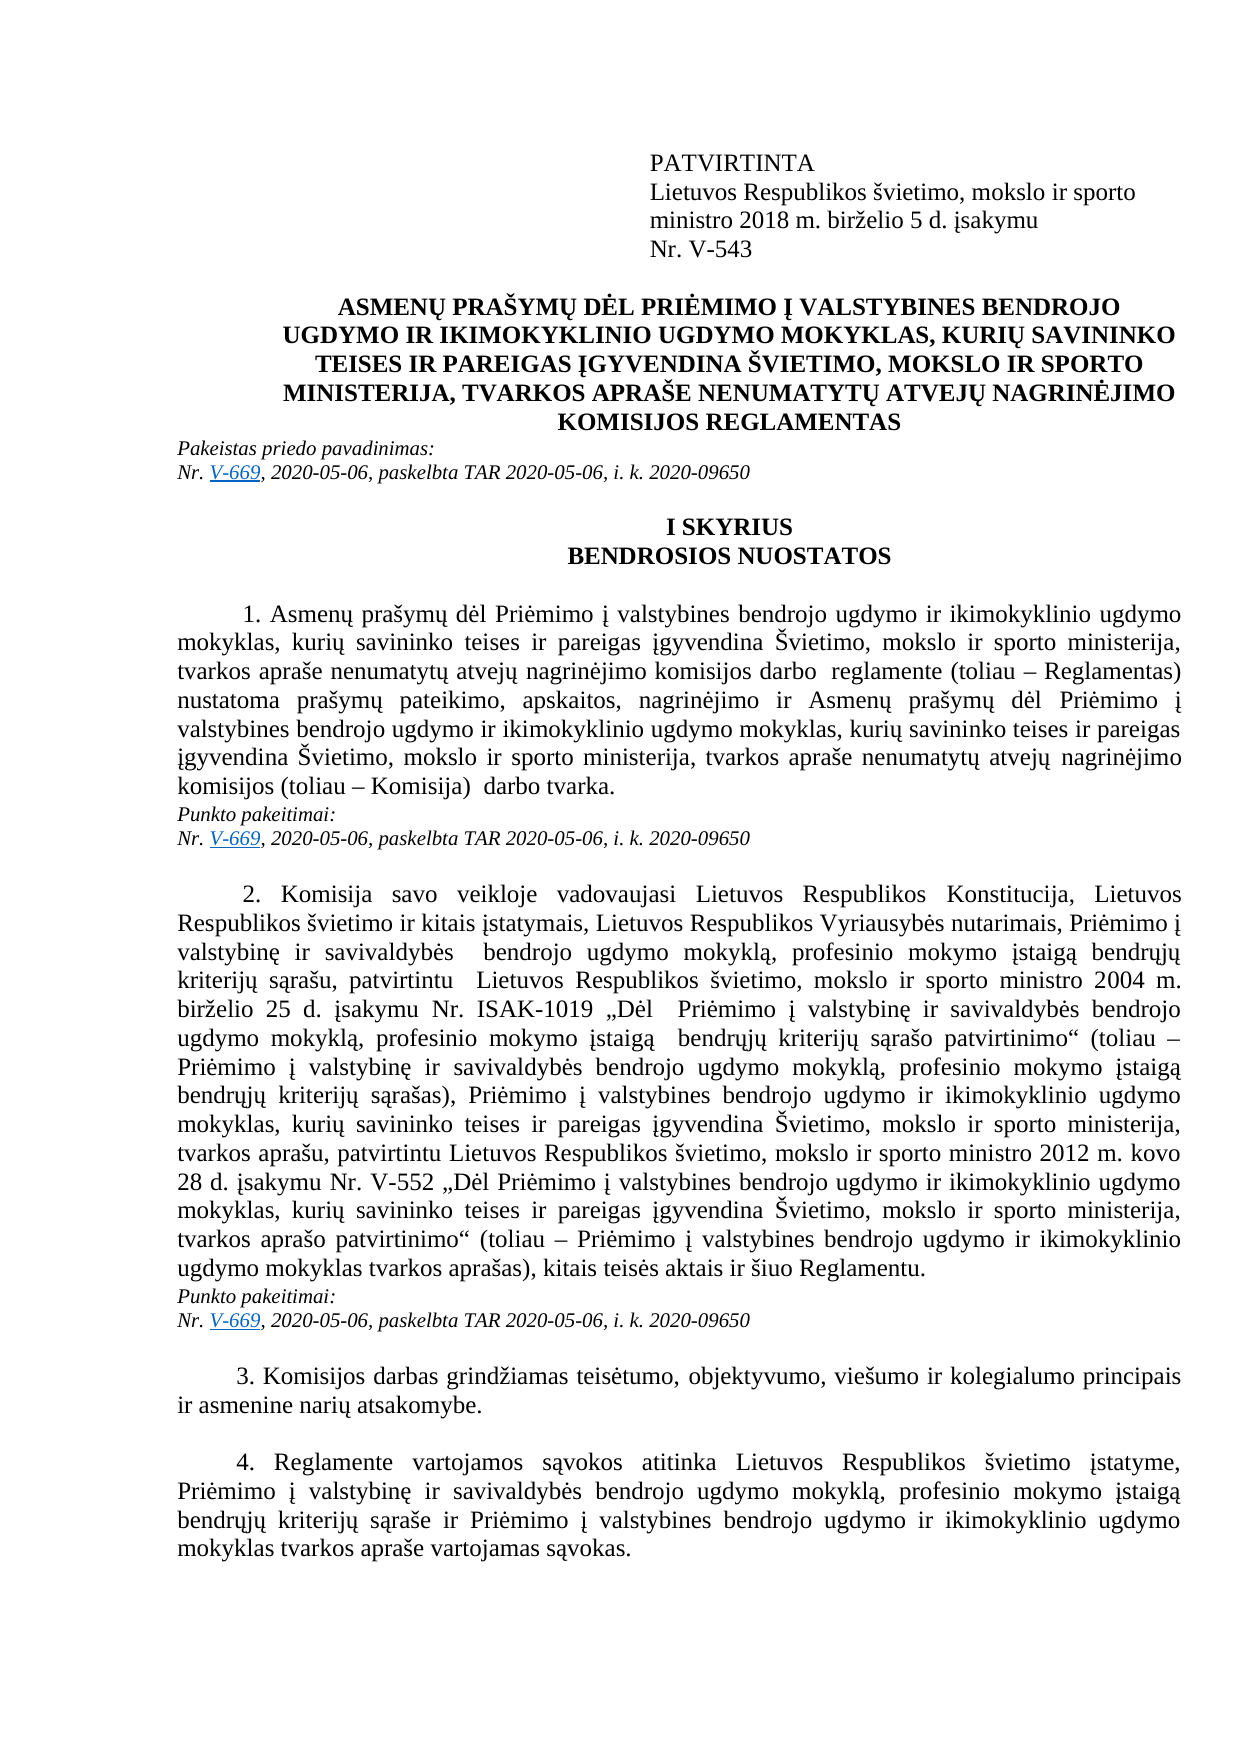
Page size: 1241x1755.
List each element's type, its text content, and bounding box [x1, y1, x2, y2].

text Punkto pakeitimai: [177, 802, 1182, 826]
text Nr. V-669, 2020-05-06, paskelbta TAR 2020-05-06, i. k. 2020-09650 [177, 459, 1182, 484]
text BENDROSIOS NUOSTATOS [277, 541, 1182, 570]
text Nr. V-669, 2020-05-06, paskelbta TAR 2020-05-06, i. k. 2020-09650 [177, 826, 1182, 850]
text ASMENŲ PRAŠYMŲ DĖL PRIĖMIMO Į VALSTYBINES BENDROJO UGDYMO IR IKIMOKYKLINIO UGDYMO MOKYKLAS, KURIŲ SAVININKO TEISES IR PAREIGAS ĮGYVENDINA ŠVIETIMO, MOKSLO IR SPORTO MINISTERIJA, TVARKOS APRAŠE NENUMATYTŲ ATVEJŲ NAGRINĖJIMO KOMISIJOS REGLAMENTAS [277, 292, 1182, 436]
text 1. Asmenų prašymų dėl Priėmimo į valstybines bendrojo ugdymo ir ikimokyklinio ugdymo mokyklas, kurių savininko teises ir pareigas įgyvendina Švietimo, mokslo ir sporto ministerija, tvarkos apraše nenumatytų atvejų nagrinėjimo komisijos darbo reglamente (toliau – Reglamentas) nustatoma prašymų pateikimo, apskaitos, nagrinėjimo ir Asmenų prašymų dėl Priėmimo į valstybines bendrojo ugdymo ir ikimokyklinio ugdymo mokyklas, kurių savininko teises ir pareigas įgyvendina Švietimo, mokslo ir sporto ministerija, tvarkos apraše nenumatytų atvejų nagrinėjimo komisijos (toliau – Komisija) darbo tvarka. [177, 599, 1182, 800]
text Nr. V-543 [177, 234, 1182, 263]
text I SKYRIUS [277, 512, 1182, 541]
text PATVIRTINTA [177, 148, 1182, 177]
text Lietuvos Respublikos švietimo, mokslo ir sporto [177, 177, 1182, 206]
text 2. Komisija savo veikloje vadovaujasi Lietuvos Respublikos Konstitucija, Lietuvos Respublikos švietimo ir kitais įstatymais, Lietuvos Respublikos Vyriausybės nutarimais, Priėmimo į valstybinę ir savivaldybės bendrojo ugdymo mokyklą, profesinio mokymo įstaigą bendrųjų kriterijų sąrašu, patvirtintu Lietuvos Respublikos švietimo, mokslo ir sporto ministro 2004 m. birželio 25 d. įsakymu Nr. ISAK-1019 „Dėl Priėmimo į valstybinę ir savivaldybės bendrojo ugdymo mokyklą, profesinio mokymo įstaigą bendrųjų kriterijų sąrašo patvirtinimo“ (toliau – Priėmimo į valstybinę ir savivaldybės bendrojo ugdymo mokyklą, profesinio mokymo įstaigą bendrųjų kriterijų sąrašas), Priėmimo į valstybines bendrojo ugdymo ir ikimokyklinio ugdymo mokyklas, kurių savininko teises ir pareigas įgyvendina Švietimo, mokslo ir sporto ministerija, tvarkos aprašu, patvirtintu Lietuvos Respublikos švietimo, mokslo ir sporto ministro 2012 m. kovo 28 d. įsakymu Nr. V-552 „Dėl Priėmimo į valstybines bendrojo ugdymo ir ikimokyklinio ugdymo mokyklas, kurių savininko teises ir pareigas įgyvendina Švietimo, mokslo ir sporto ministerija, tvarkos aprašo patvirtinimo“ (toliau – Priėmimo į valstybines bendrojo ugdymo ir ikimokyklinio ugdymo mokyklas tvarkos aprašas), kitais teisės aktais ir šiuo Reglamentu. [177, 879, 1182, 1282]
text Punkto pakeitimai: [177, 1284, 1182, 1308]
text 3. Komisijos darbas grindžiamas teisėtumo, objektyvumo, viešumo ir kolegialumo principais ir asmenine narių atsakomybe. [177, 1361, 1182, 1418]
text Nr. V-669, 2020-05-06, paskelbta TAR 2020-05-06, i. k. 2020-09650 [177, 1308, 1182, 1332]
text ministro 2018 m. birželio 5 d. įsakymu [177, 206, 1182, 234]
text Pakeistas priedo pavadinimas: [177, 436, 1182, 459]
text 4. Reglamente vartojamos sąvokos atitinka Lietuvos Respublikos švietimo įstatyme, Priėmimo į valstybinę ir savivaldybės bendrojo ugdymo mokyklą, profesinio mokymo įstaigą bendrųjų kriterijų sąraše ir Priėmimo į valstybines bendrojo ugdymo ir ikimokyklinio ugdymo mokyklas tvarkos apraše vartojamas sąvokas. [177, 1447, 1182, 1562]
